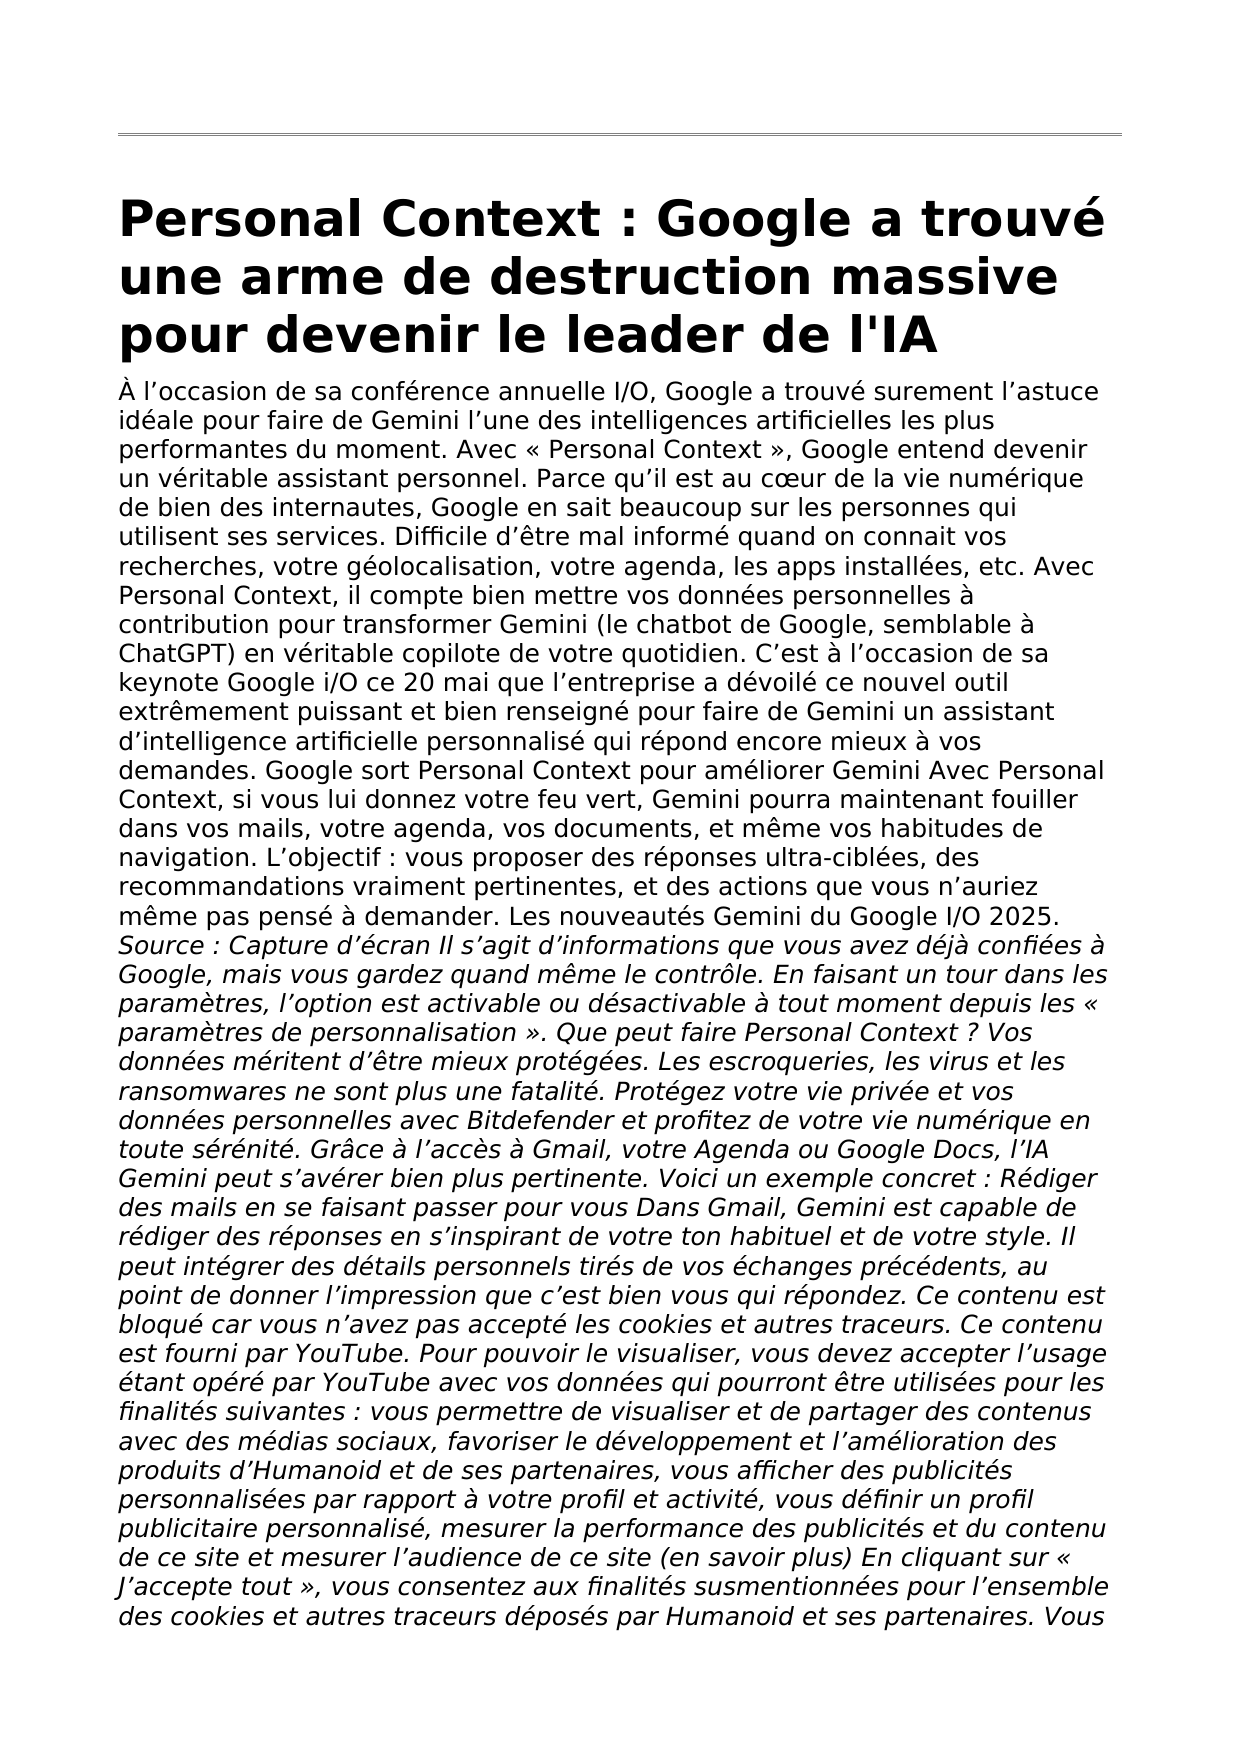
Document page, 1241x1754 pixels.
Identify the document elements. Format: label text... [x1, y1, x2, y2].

text À l’occasion de sa conférence annuelle I/O, Google a trouvé surement l’astuce idéale pour faire de Gemini l’une des intelligences artificielles les plus performantes du moment. Avec « Personal Context », Google entend devenir un véritable assistant personnel. Parce qu’il est au cœur de la vie numérique de bien des internautes, Google en sait beaucoup sur les personnes qui utilisent ses services. Difficile d’être mal informé quand on connait vos recherches, votre géolocalisation, votre agenda, les apps installées, etc. Avec Personal Context, il compte bien mettre vos données personnelles à contribution pour transformer Gemini (le chatbot de Google, semblable à ChatGPT) en véritable copilote de votre quotidien. C’est à l’occasion de sa keynote Google i/O ce 20 mai que l’entreprise a dévoilé ce nouvel outil extrêmement puissant et bien renseigné pour faire de Gemini un assistant d’intelligence artificielle personnalisé qui répond encore mieux à vos demandes. Google sort Personal Context pour améliorer Gemini Avec Personal Context, si vous lui donnez votre feu vert, Gemini pourra maintenant fouiller dans vos mails, votre agenda, vos documents, et même vos habitudes de navigation. L’objectif : vous proposer des réponses ultra-ciblées, des recommandations vraiment pertinentes, et des actions que vous n’auriez même pas pensé à demander. Les nouveautés Gemini du Google I/O 2025. Source : Capture d’écran Il s’agit d’informations que vous avez déjà confiées à Google, mais vous gardez quand même le contrôle. En faisant un tour dans les paramètres, l’option est activable ou désactivable à tout moment depuis les « paramètres de personnalisation ». Que peut faire Personal Context ? Vos données méritent d’être mieux protégées. Les escroqueries, les virus et les ransomwares ne sont plus une fatalité. Protégez votre vie privée et vos données personnelles avec Bitdefender et profitez de votre vie numérique en toute sérénité. Grâce à l’accès à Gmail, votre Agenda ou Google Docs, l’IA Gemini peut s’avérer bien plus pertinente. Voici un exemple concret : Rédiger des mails en se faisant passer pour vous Dans Gmail, Gemini est capable de rédiger des réponses en s’inspirant de votre ton habituel et de votre style. Il peut intégrer des détails personnels tirés de vos échanges précédents, au point de donner l’impression que c’est bien vous qui répondez. Ce contenu est bloqué car vous n’avez pas accepté les cookies et autres traceurs. Ce contenu est fourni par YouTube. Pour pouvoir le visualiser, vous devez accepter l’usage étant opéré par YouTube avec vos données qui pourront être utilisées pour les finalités suivantes : vous permettre de visualiser et de partager des contenus avec des médias sociaux, favoriser le développement et l’amélioration des produits d’Humanoid et de ses partenaires, vous afficher des publicités personnalisées par rapport à votre profil et activité, vous définir un profil publicitaire personnalisé, mesurer la performance des publicités et du contenu de ce site et mesurer l’audience de ce site (en savoir plus) En cliquant sur « J’accepte tout », vous consentez aux finalités susmentionnées pour l’ensemble des cookies et autres traceurs déposés par Humanoid et ses partenaires. Vous [118, 377, 1122, 1631]
subtitle Personal Context : Google a trouvé une arme de destruction massive pour devenir le leader de l'IA [118, 189, 1122, 364]
